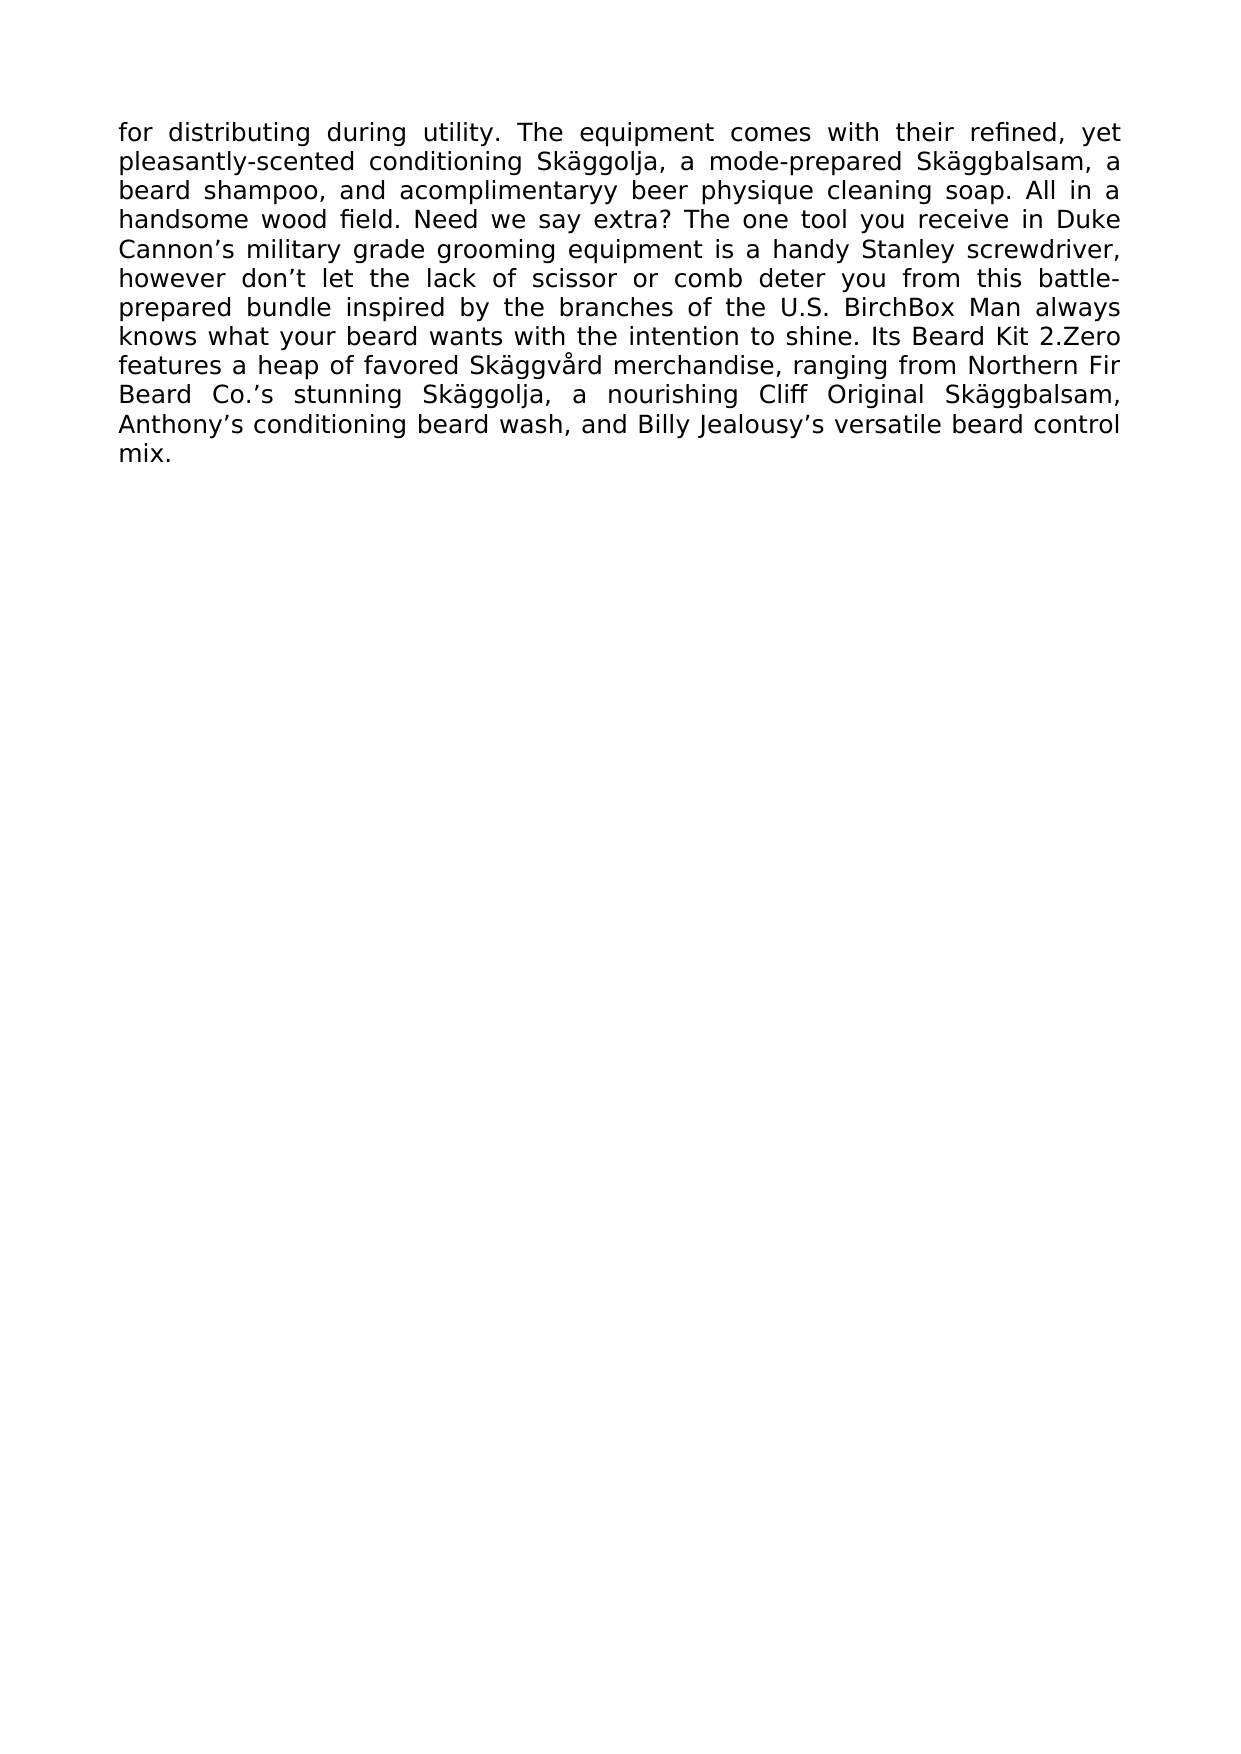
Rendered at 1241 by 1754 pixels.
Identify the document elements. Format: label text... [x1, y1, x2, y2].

text for distributing during utility. The equipment comes with their refined, yet pleasantly-scented conditioning Skäggolja, a mode-prepared Skäggbalsam, a beard shampoo, and acomplimentaryy beer physique cleaning soap. All in a handsome wood field. Need we say extra? The one tool you receive in Duke Cannon’s military grade grooming equipment is a handy Stanley screwdriver, however don’t let the lack of scissor or comb deter you from this battle-prepared bundle inspired by the branches of the U.S. BirchBox Man always knows what your beard wants with the intention to shine. Its Beard Kit 2.Zero features a heap of favored Skäggvård merchandise, ranging from Northern Fir Beard Co.’s stunning Skäggolja, a nourishing Cliff Original Skäggbalsam, Anthony’s conditioning beard wash, and Billy Jealousy’s versatile beard control mix. [118, 118, 1122, 468]
